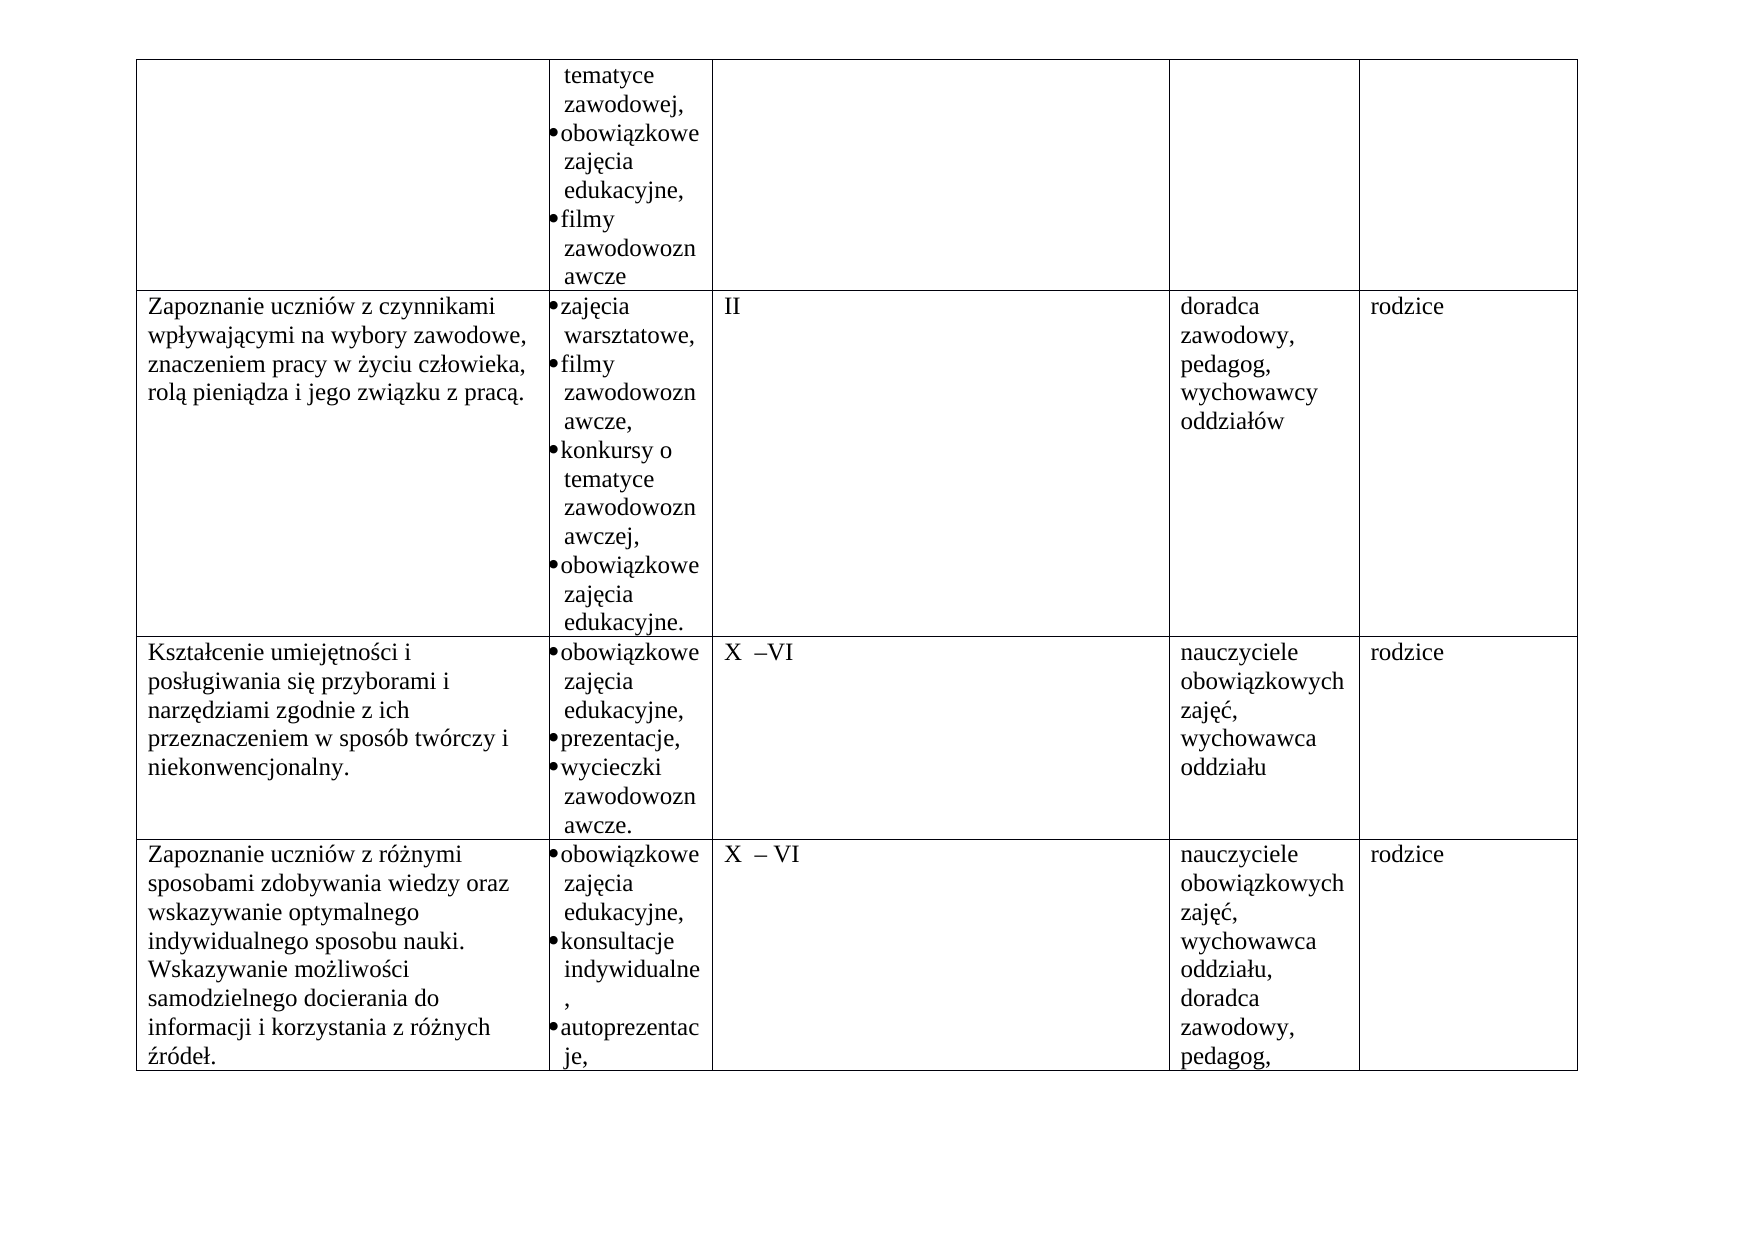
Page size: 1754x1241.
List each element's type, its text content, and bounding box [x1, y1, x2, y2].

table_cell rodzice [1360, 291, 1577, 636]
table_cell obowiązkowe zajęcia edukacyjne, konsultacje indywidualne, autoprezentacje, prelekcje. [550, 840, 712, 1069]
table_cell obowiązkowe zajęcia edukacyjne, prezentacje, wycieczki zawodowoznawcze. [550, 637, 712, 838]
table_cell doradca zawodowy, pedagog, wychowawcy oddziałów [1170, 291, 1359, 636]
table_cell rodzice [1360, 840, 1577, 1069]
table_cell [1170, 60, 1359, 290]
table_cell X –VI [713, 637, 1169, 838]
table_cell nauczyciele obowiązkowych zajęć, wychowawca oddziału, doradca zawodowy, pedagog, [1170, 840, 1359, 1069]
table_cell X – VI [713, 840, 1169, 1069]
table_cell [713, 60, 1169, 290]
table_cell Zapoznanie uczniów z czynnikami wpływającymi na wybory zawodowe, znaczeniem pracy w życiu człowieka, rolą pieniądza i jego związku z pracą. [137, 291, 549, 636]
table_cell Zapoznanie uczniów z różnymi sposobami zdobywania wiedzy oraz wskazywanie optymalnego indywidualnego sposobu nauki. Wskazywanie możliwości samodzielnego docierania do informacji i korzystania z różnych źródeł. [137, 840, 549, 1069]
table_cell rodzice [1360, 637, 1577, 838]
table_cell [137, 60, 549, 290]
table_cell wycieczki zawodowoznawcze, spotkania z przedstawicielami zawodów, konkursy o tematyce zawodowej, obowiązkowe zajęcia edukacyjne, filmy zawodowoznawcze [550, 60, 712, 290]
table_cell zajęcia warsztatowe, filmy zawodowoznawcze, konkursy o tematyce zawodowoznawczej, obowiązkowe zajęcia edukacyjne. [550, 291, 712, 636]
table_cell [1360, 60, 1577, 290]
table_cell nauczyciele obowiązkowych zajęć, wychowawca oddziału [1170, 637, 1359, 838]
table_cell II [713, 291, 1169, 636]
table_cell Kształcenie umiejętności i posługiwania się przyborami i narzędziami zgodnie z ich przeznaczeniem w sposób twórczy i niekonwencjonalny. [137, 637, 549, 838]
